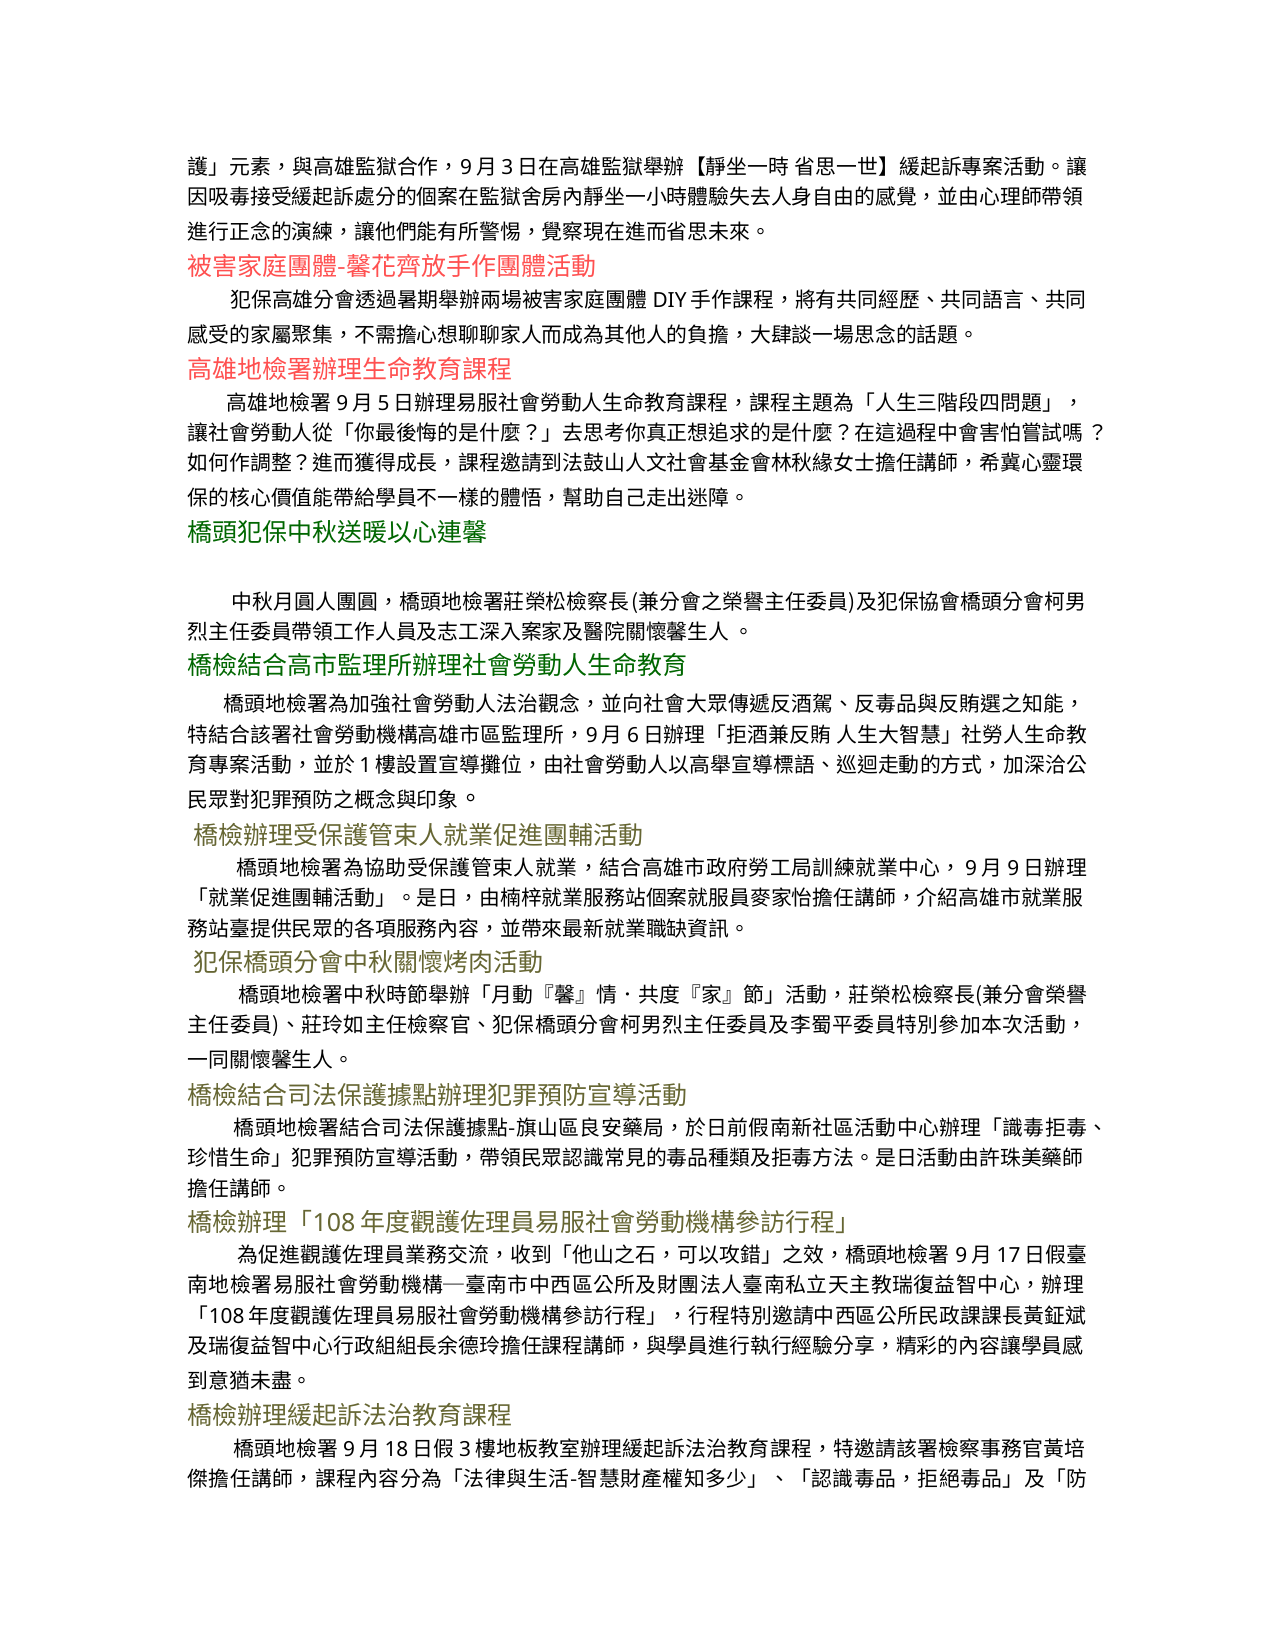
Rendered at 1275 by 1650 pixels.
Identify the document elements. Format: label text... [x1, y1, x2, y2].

text 橋檢結合司法保護據點辦理犯罪預防宣導活動 [187, 1075, 1087, 1111]
text 為促進觀護佐理員業務交流，收到「他山之石，可以攻錯」之效，橋頭地檢署9月17日假臺南地檢署易服社會勞動機構─臺南市中西區公所及財團法人臺南私立天主教瑞復益智中心，辦理「108年度觀護佐理員易服社會勞動機構參訪行程」，行程特別邀請中西區公所民政課課長黃鉦斌及瑞復益智中心行政組組長余德玲擔任課程講師，與學員進行執行經驗分享，精彩的內容讓學員感到意猶未盡。 [187, 1238, 1087, 1396]
text 橋檢辦理緩起訴法治教育課程 [187, 1396, 1087, 1432]
text 被害家庭團體-馨花齊放手作團體活動 [187, 247, 1087, 283]
text 高雄地檢署9月5日辦理易服社會勞動人生命教育課程，課程主題為「人生三階段四問題」，讓社會勞動人從「你最後悔的是什麼？」去思考你真正想追求的是什麼？在這過程中會害怕嘗試嗎？如何作調整？進而獲得成長，課程邀請到法鼓山人文社會基金會林秋緣女士擔任講師，希冀心靈環保的核心價值能帶給學員不一樣的體悟，幫助自己走出迷障。 [187, 386, 1087, 513]
text 犯保高雄分會透過暑期舉辦兩場被害家庭團體DIY手作課程，將有共同經歷、共同語言、共同感受的家屬聚集，不需擔心想聊聊家人而成為其他人的負擔，大肆談一場思念的話題。 [187, 283, 1087, 349]
text 橋頭地檢署為協助受保護管束人就業，結合高雄市政府勞工局訓練就業中心，9月9日辦理「就業促進團輔活動」。是日，由楠梓就業服務站個案就服員麥家怡擔任講師，介紹高雄市就業服務站臺提供民眾的各項服務內容，並帶來最新就業職缺資訊。 [187, 851, 1087, 942]
text 橋頭地檢署為加強社會勞動人法治觀念，並向社會大眾傳遞反酒駕、反毒品與反賄選之知能，特結合該署社會勞動機構高雄市區監理所，9月6日辦理「拒酒兼反賄 人生大智慧」社勞人生命教育專案活動，並於1樓設置宣導攤位，由社會勞動人以高舉宣導標語、巡迴走動的方式，加深洽公民眾對犯罪預防之概念與印象。 [187, 682, 1087, 815]
text 中秋月圓人團圓，橋頭地檢署莊榮松檢察長(兼分會之榮譽主任委員)及犯保協會橋頭分會柯男烈主任委員帶領工作人員及志工深入案家及醫院關懷馨生人 。 [187, 585, 1087, 646]
text 橋頭地檢署結合司法保護據點-旗山區良安藥局，於日前假南新社區活動中心辦理「識毒拒毒、珍惜生命」犯罪預防宣導活動，帶領民眾認識常見的毒品種類及拒毒方法。是日活動由許珠美藥師擔任講師。 [187, 1111, 1087, 1202]
text 橋檢辦理受保護管束人就業促進團輔活動 [187, 815, 1087, 851]
text 高雄地檢署辦理生命教育課程 [187, 349, 1087, 386]
text 橋頭地檢署9月18日假3樓地板教室辦理緩起訴法治教育課程，特邀請該署檢察事務官黃培傑擔任講師，課程內容分為「法律與生活-智慧財產權知多少」、「認識毒品，拒絕毒品」及「防 [187, 1432, 1087, 1492]
text 橋頭地檢署中秋時節舉辦「月動『馨』情．共度『家』節」活動，莊榮松檢察長(兼分會榮譽主任委員)、莊玲如主任檢察官、犯保橋頭分會柯男烈主任委員及李蜀平委員特別參加本次活動，一同關懷馨生人。 [187, 978, 1087, 1075]
text 犯保橋頭分會中秋關懷烤肉活動 [187, 942, 1087, 978]
text 護」元素，與高雄監獄合作，9月3日在高雄監獄舉辦【靜坐一時 省思一世】緩起訴專案活動。讓因吸毒接受緩起訴處分的個案在監獄舍房內靜坐一小時體驗失去人身自由的感覺，並由心理師帶領進行正念的演練，讓他們能有所警惕，覺察現在進而省思未來。 [187, 150, 1087, 247]
text 橋頭犯保中秋送暖以心連馨 [187, 513, 1087, 549]
text 橋檢結合高市監理所辦理社會勞動人生命教育 [187, 646, 1087, 682]
text 橋檢辦理「108年度觀護佐理員易服社會勞動機構參訪行程」 [187, 1202, 1087, 1238]
